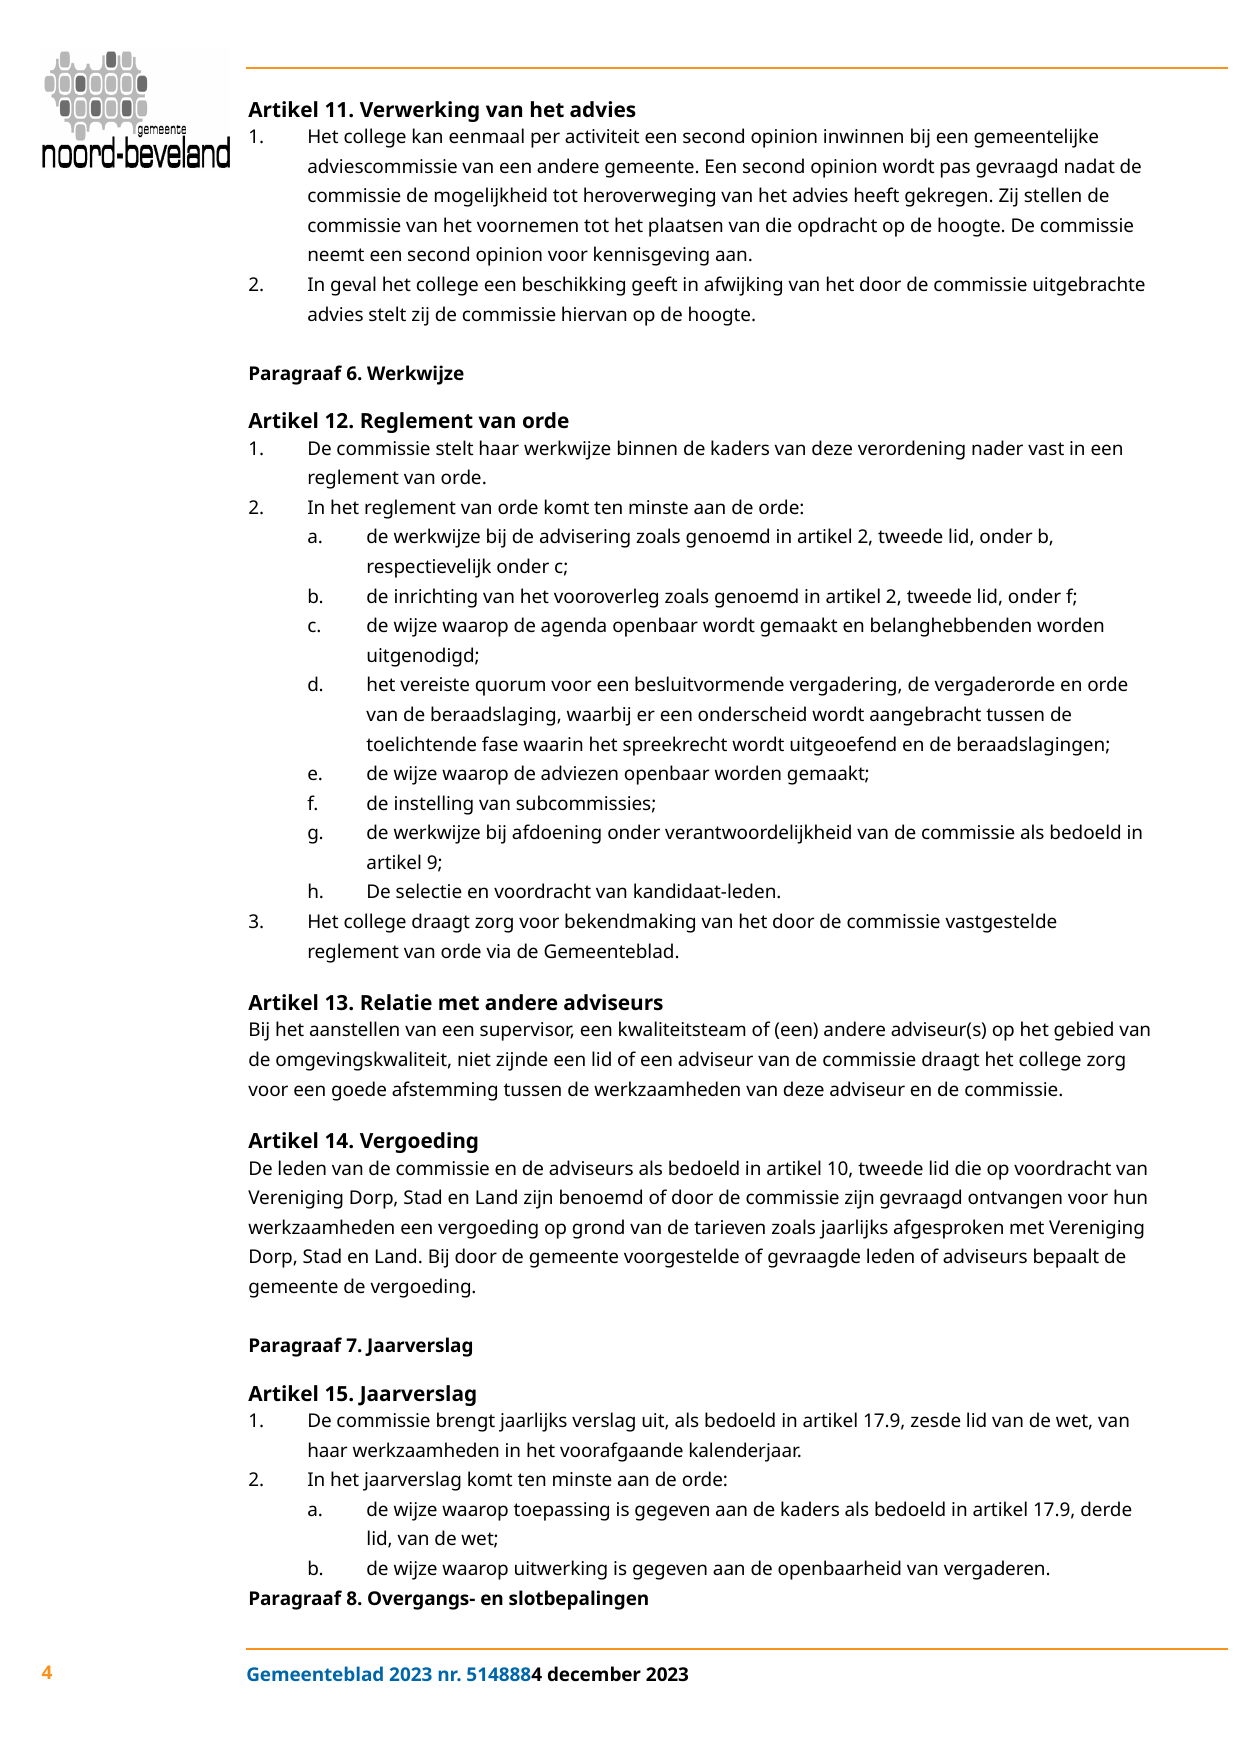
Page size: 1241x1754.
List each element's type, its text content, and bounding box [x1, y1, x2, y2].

text Paragraaf 6. Werkwijze [248, 360, 1152, 386]
text Paragraaf 8. Overgangs- en slotbepalingen [248, 1585, 1152, 1610]
text Artikel 11. Verwerking van het advies [248, 95, 1152, 123]
text De leden van de commissie en de adviseurs als bedoeld in artikel 10, tweede lid die op voordracht van Vereniging Dorp, Stad en Land zijn benoemd of door de commissie zijn gevraagd ontvangen voor hun werkzaamheden een vergoeding op grond van de tarieven zoals jaarlijks afgesproken met Vereniging Dorp, Stad en Land. Bij door de gemeente voorgestelde of gevraagde leden of adviseurs bepaalt de gemeente de vergoeding. [248, 1155, 1152, 1299]
text Artikel 14. Vergoeding [248, 1126, 1152, 1155]
text Paragraaf 7. Jaarverslag [248, 1332, 1152, 1358]
list de wijze waarop de agenda openbaar wordt gemaakt en belanghebbenden worden uitgenodigd; [307, 612, 1152, 668]
picture [41, 47, 231, 172]
list Het college kan eenmaal per activiteit een second opinion inwinnen bij een gemeentelijke adviescommissie van een andere gemeente. Een second opinion wordt pas gevraagd nadat de commissie de mogelijkheid tot heroverweging van het advies heeft gekregen. Zij stellen de commissie van het voornemen tot het plaatsen van die opdracht op de hoogte. De commissie neemt een second opinion voor kennisgeving aan. [248, 123, 1152, 267]
list de wijze waarop toepassing is gegeven aan de kaders als bedoeld in artikel 17.9, derde lid, van de wet; [307, 1496, 1152, 1551]
list de werkwijze bij de advisering zoals genoemd in artikel 2, tweede lid, onder b, respectievelijk onder c; [307, 524, 1152, 579]
list de wijze waarop de adviezen openbaar worden gemaakt; [307, 760, 1152, 786]
list De selectie en voordracht van kandidaat-leden. [307, 879, 1152, 904]
list het vereiste quorum voor een besluitvormende vergadering, de vergaderorde en orde van de beraadslaging, waarbij er een onderscheid wordt aangebracht tussen de toelichtende fase waarin het spreekrecht wordt uitgeoefend en de beraadslagingen; [307, 672, 1152, 756]
list Het college draagt zorg voor bekendmaking van het door de commissie vastgestelde reglement van orde via de Gemeenteblad. [248, 908, 1152, 963]
text Artikel 13. Relatie met andere adviseurs [248, 988, 1152, 1017]
list de wijze waarop uitwerking is gegeven aan de openbaarheid van vergaderen. [307, 1555, 1152, 1581]
list In het jaarverslag komt ten minste aan de orde: [248, 1466, 1152, 1492]
list De commissie brengt jaarlijks verslag uit, als bedoeld in artikel 17.9, zesde lid van de wet, van haar werkzaamheden in het voorafgaande kalenderjaar. [248, 1407, 1152, 1462]
text Artikel 15. Jaarverslag [248, 1379, 1152, 1407]
list In het reglement van orde komt ten minste aan de orde: [248, 494, 1152, 520]
list de werkwijze bij afdoening onder verantwoordelijkheid van de commissie als bedoeld in artikel 9; [307, 819, 1152, 875]
list de instelling van subcommissies; [307, 790, 1152, 816]
list In geval het college een beschikking geeft in afwijking van het door de commissie uitgebrachte advies stelt zij de commissie hiervan op de hoogte. [248, 271, 1152, 326]
text Artikel 12. Reglement van orde [248, 406, 1152, 435]
list de inrichting van het vooroverleg zoals genoemd in artikel 2, tweede lid, onder f; [307, 583, 1152, 608]
text Bij het aanstellen van een supervisor, een kwaliteitsteam of (een) andere adviseur(s) op het gebied van de omgevingskwaliteit, niet zijnde een lid of een adviseur van de commissie draagt het college zorg voor een goede afstemming tussen de werkzaamheden van deze adviseur en de commissie. [248, 1017, 1152, 1102]
list De commissie stelt haar werkwijze binnen de kaders van deze verordening nader vast in een reglement van orde. [248, 435, 1152, 490]
